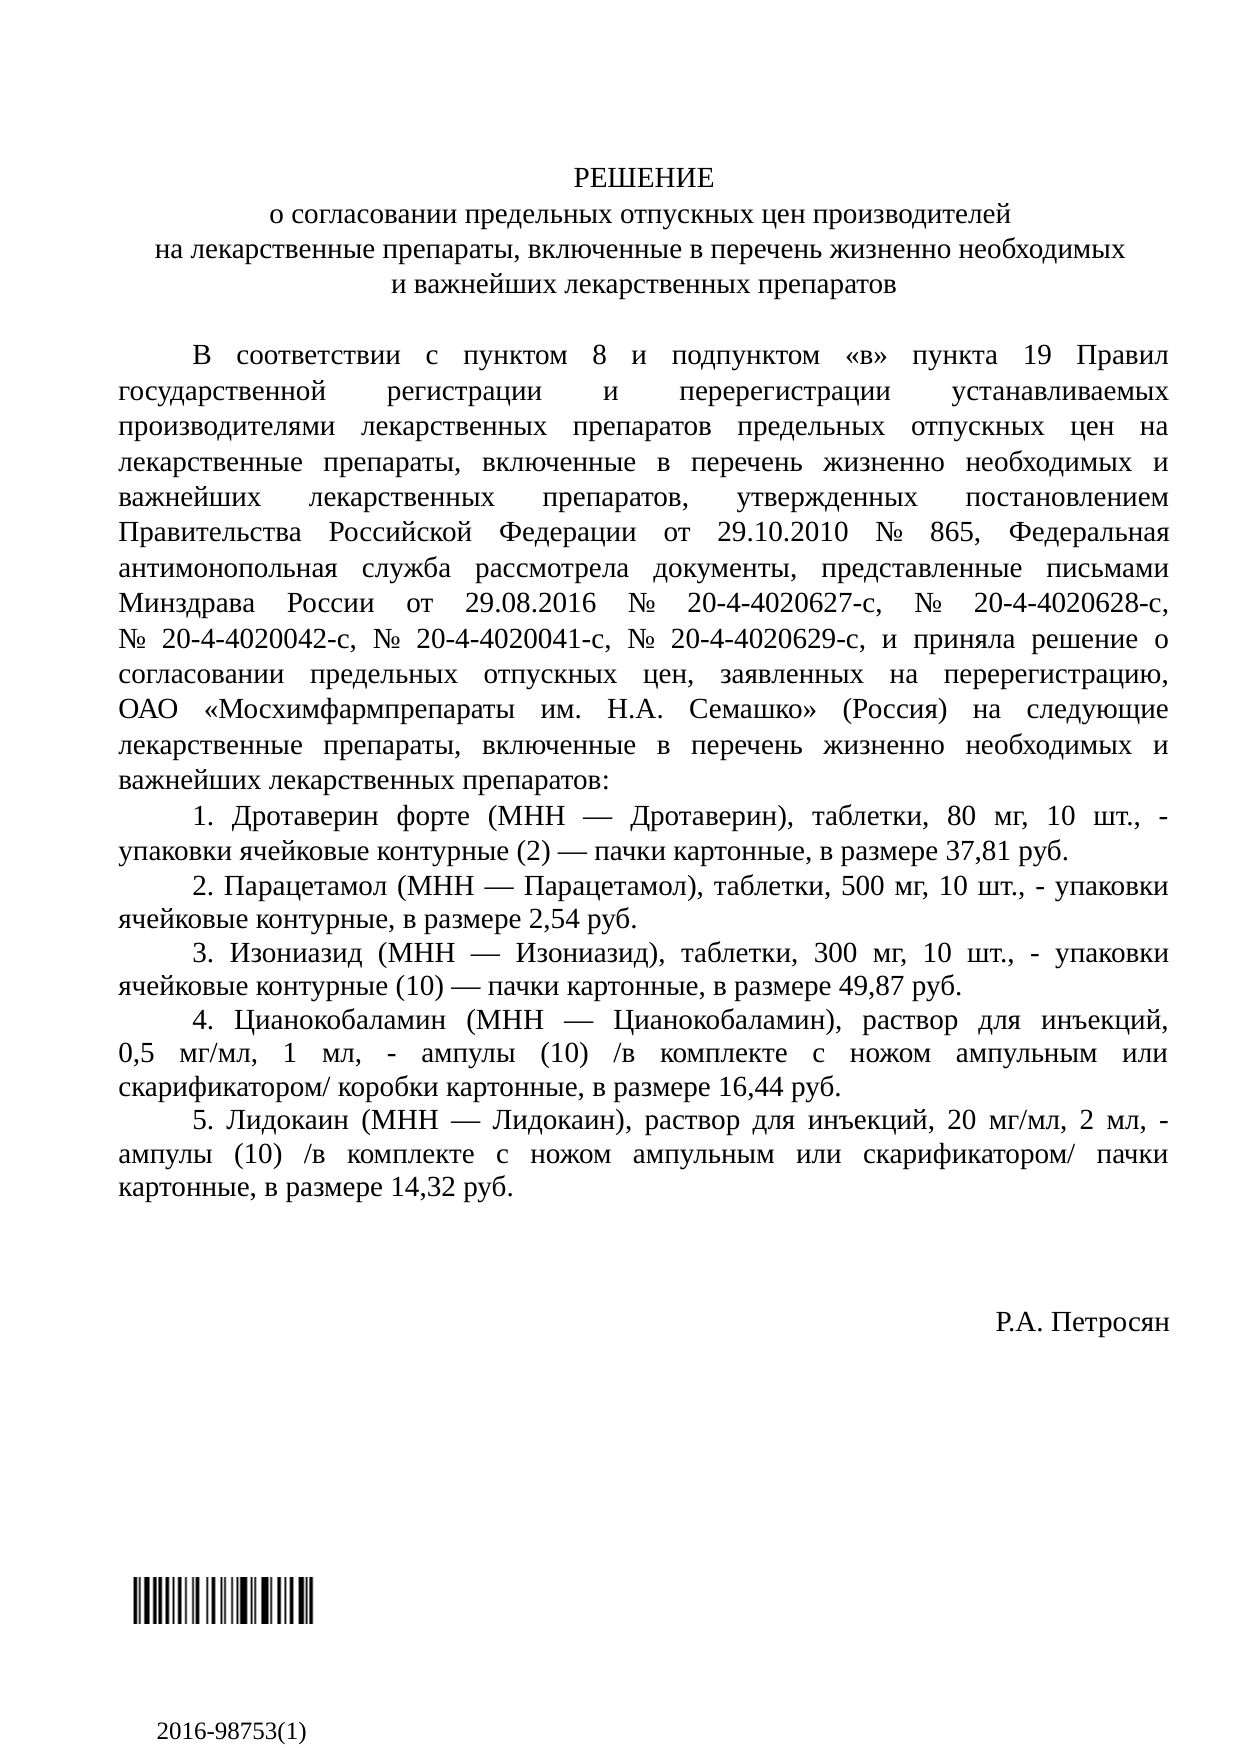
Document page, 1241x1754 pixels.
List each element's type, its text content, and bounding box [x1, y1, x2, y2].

text 1. Дротаверин форте (МНН — Дротаверин), таблетки, 80 мг, 10 шт., - упаковки ячейковые контурные (2) — пачки картонные, в размере 37,81 руб. [118, 797, 1170, 868]
text на лекарственные препараты, включенные в перечень жизненно необходимых [118, 230, 1170, 266]
text Р.А. Петросян [898, 1304, 1170, 1337]
text 2. Парацетамол (МНН — Парацетамол), таблетки, 500 мг, 10 шт., - упаковки ячейковые контурные, в размере 2,54 руб. [118, 868, 1170, 935]
text 4. Цианокобаламин (МНН — Цианокобаламин), раствор для инъекций, 0,5 мг/мл, 1 мл, - ампулы (10) /в комплекте с ножом ампульным или скарификатором/ коробки картонные, в размере 16,44 руб. [118, 1002, 1170, 1102]
text и важнейших лекарственных препаратов [118, 266, 1170, 301]
text о согласовании предельных отпускных цен производителей [118, 195, 1170, 230]
text 3. Изониазид (МНН — Изониазид), таблетки, 300 мг, 10 шт., - упаковки ячейковые контурные (10) — пачки картонные, в размере 49,87 руб. [118, 935, 1170, 1002]
text 5. Лидокаин (МНН — Лидокаин), раствор для инъекций, 20 мг/мл, 2 мл, - ампулы (10) /в комплекте с ножом ампульным или скарификатором/ пачки картонные, в размере 14,32 руб. [118, 1102, 1170, 1203]
text В соответствии с пунктом 8 и подпунктом «в» пункта 19 Правил государственной регистрации и перерегистрации устанавливаемых производителями лекарственных препаратов предельных отпускных цен на лекарственные препараты, включенные в перечень жизненно необходимых и важнейших лекарственных препаратов, утвержденных постановлением Правительства Российской Федерации от 29.10.2010 № 865, Федеральная антимонопольная служба рассмотрела документы, представленные письмами Минздрава России от 29.08.2016 № 20-4-4020627-с, № 20-4-4020628-с, № 20-4-4020042-с, № 20-4-4020041-с, № 20-4-4020629-с, и приняла решение о согласовании предельных отпускных цен, заявленных на перерегистрацию, ОАО «Мосхимфармпрепараты им. Н.А. Семашко» (Россия) на следующие лекарственные препараты, включенные в перечень жизненно необходимых и важнейших лекарственных препаратов: [118, 336, 1170, 797]
picture [118, 1577, 331, 1624]
text РЕШЕНИЕ [118, 159, 1170, 195]
